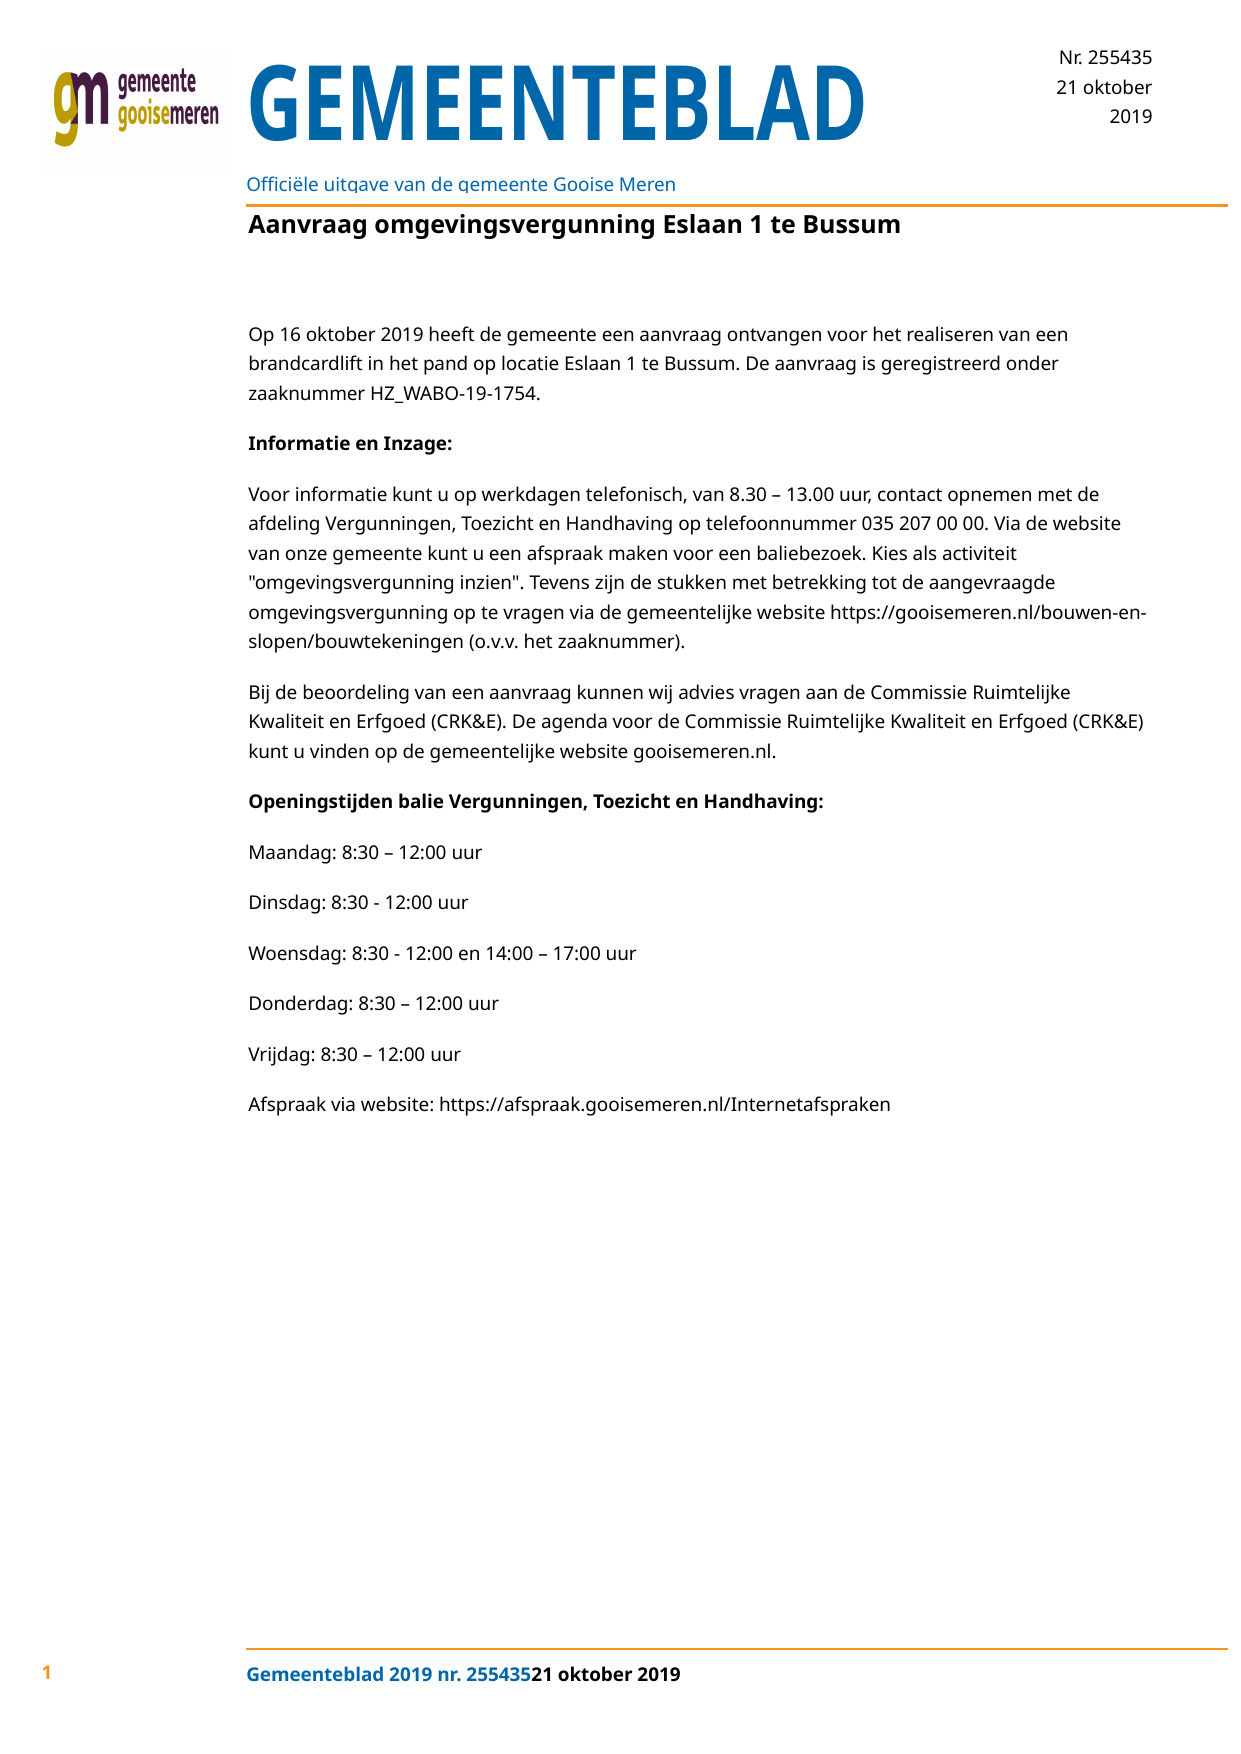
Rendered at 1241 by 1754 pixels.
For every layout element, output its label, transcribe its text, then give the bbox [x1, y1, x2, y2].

text Donderdag: 8:30 – 12:00 uur [248, 990, 1152, 1016]
text Aanvraag omgevingsvergunning Eslaan 1 te Bussum [248, 207, 1152, 241]
text Woensdag: 8:30 - 12:00 en 14:00 – 17:00 uur [248, 940, 1152, 966]
text Informatie en Inzage: [248, 430, 1152, 456]
text Op 16 oktober 2019 heeft de gemeente een aanvraag ontvangen voor het realiseren van een brandcardlift in het pand op locatie Eslaan 1 te Bussum. De aanvraag is geregistreerd onder zaaknummer HZ_WABO-19-1754. [248, 321, 1152, 406]
text Maandag: 8:30 – 12:00 uur [248, 839, 1152, 865]
text Vrijdag: 8:30 – 12:00 uur [248, 1041, 1152, 1066]
text Dinsdag: 8:30 - 12:00 uur [248, 889, 1152, 915]
picture [41, 47, 231, 172]
text Afspraak via website: https://afspraak.gooisemeren.nl/Internetafspraken [248, 1091, 1152, 1117]
text Bij de beoordeling van een aanvraag kunnen wij advies vragen aan de Commissie Ruimtelijke Kwaliteit en Erfgoed (CRK&E). De agenda voor de Commissie Ruimtelijke Kwaliteit en Erfgoed (CRK&E) kunt u vinden op de gemeentelijke website gooisemeren.nl. [248, 679, 1152, 764]
text Openingstijden balie Vergunningen, Toezicht en Handhaving: [248, 789, 1152, 814]
text Voor informatie kunt u op werkdagen telefonisch, van 8.30 – 13.00 uur, contact opnemen met de afdeling Vergunningen, Toezicht en Handhaving op telefoonnummer 035 207 00 00. Via de website van onze gemeente kunt u een afspraak maken voor een baliebezoek. Kies als activiteit "omgevingsvergunning inzien". Tevens zijn de stukken met betrekking tot de aangevraagde omgevingsvergunning op te vragen via de gemeentelijke website https://gooisemeren.nl/bouwen-en-slopen/bouwtekeningen (o.v.v. het zaaknummer). [248, 481, 1152, 654]
